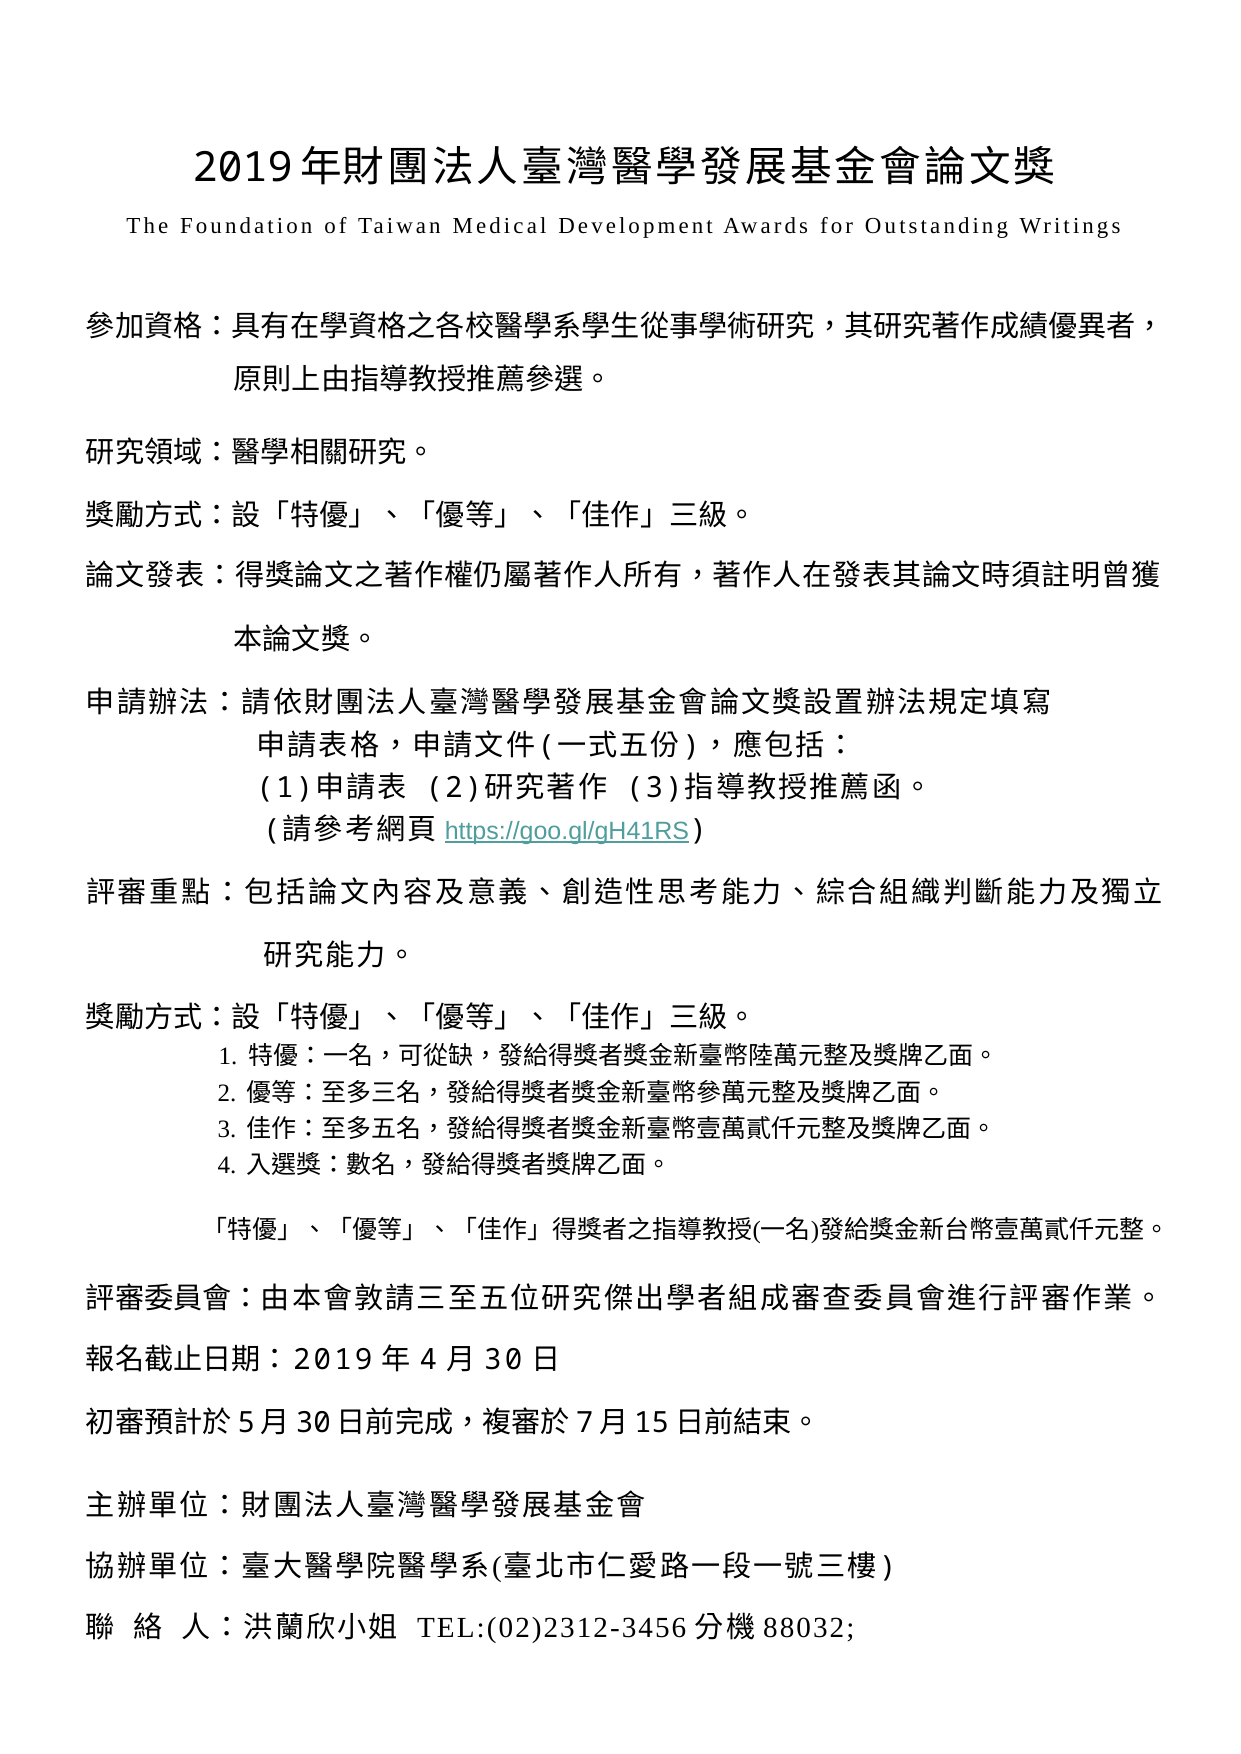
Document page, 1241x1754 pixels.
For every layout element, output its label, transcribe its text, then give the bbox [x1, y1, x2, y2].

text 參加資格：具有在學資格之各校醫學系學生從事學術研究，其研究著作成績優異者，原則上由指導教授推薦參選。 [86, 302, 1163, 398]
text 報名截止日期：2019年4月30日 [86, 1336, 1196, 1378]
text 2019年財團法人臺灣醫學發展基金會論文獎 [0, 133, 1240, 193]
text 初審預計於5月30日前完成，複審於7月15日前結束。 [86, 1399, 1196, 1441]
text 協辦單位：臺大醫學院醫學系(臺北市仁愛路一段一號三樓) [86, 1542, 1196, 1585]
text 聯 絡 人：洪蘭欣小姐 TEL:(02)2312-3456分機88032; [86, 1603, 1196, 1646]
text 獎勵方式：設「特優」、「優等」、「佳作」三級。 [86, 973, 1196, 1036]
list 佳作：至多五名，發給得獎者獎金新臺幣壹萬貳仟元整及獎牌乙面。 [190, 1108, 1196, 1144]
text 論文發表：得獎論文之著作權仍屬著作人所有，著作人在發表其論文時須註明曾獲本論文獎。 [86, 552, 1163, 658]
text 研究領域：醫學相關研究。 [86, 408, 1163, 471]
text (請參考網頁https://goo.gl/gH41RS) [235, 806, 1163, 848]
text 申請辦法：請依財團法人臺灣醫學發展基金會論文獎設置辦法規定填寫 申請表格，申請文件(一式五份)，應包括： (1)申請表 (2)研究著作 (3)指導教授推薦函。 [86, 679, 1163, 806]
text 主辦單位：財團法人臺灣醫學發展基金會 [86, 1481, 1196, 1524]
text 評審委員會：由本會敦請三至五位研究傑出學者組成審查委員會進行評審作業。 [86, 1274, 1196, 1317]
text The Foundation of Taiwan Medical Development Awards for Outstanding Writings [0, 212, 1240, 239]
list 入選獎：數名，發給得獎者獎牌乙面。 [190, 1144, 1196, 1181]
list 優等：至多三名，發給得獎者獎金新臺幣參萬元整及獎牌乙面。 [190, 1072, 1196, 1108]
list 特優：一名，可從缺，發給得獎者獎金新臺幣陸萬元整及獎牌乙面。 [218, 1036, 1196, 1072]
text 「特優」、「優等」、「佳作」得獎者之指導教授(一名)發給獎金新台幣壹萬貳仟元整。 [190, 1209, 1160, 1246]
text 獎勵方式：設「特優」、「優等」、「佳作」三級。 [86, 471, 1163, 533]
text 評審重點：包括論文內容及意義、創造性思考能力、綜合組織判斷能力及獨立研究能力。 [86, 848, 1163, 973]
